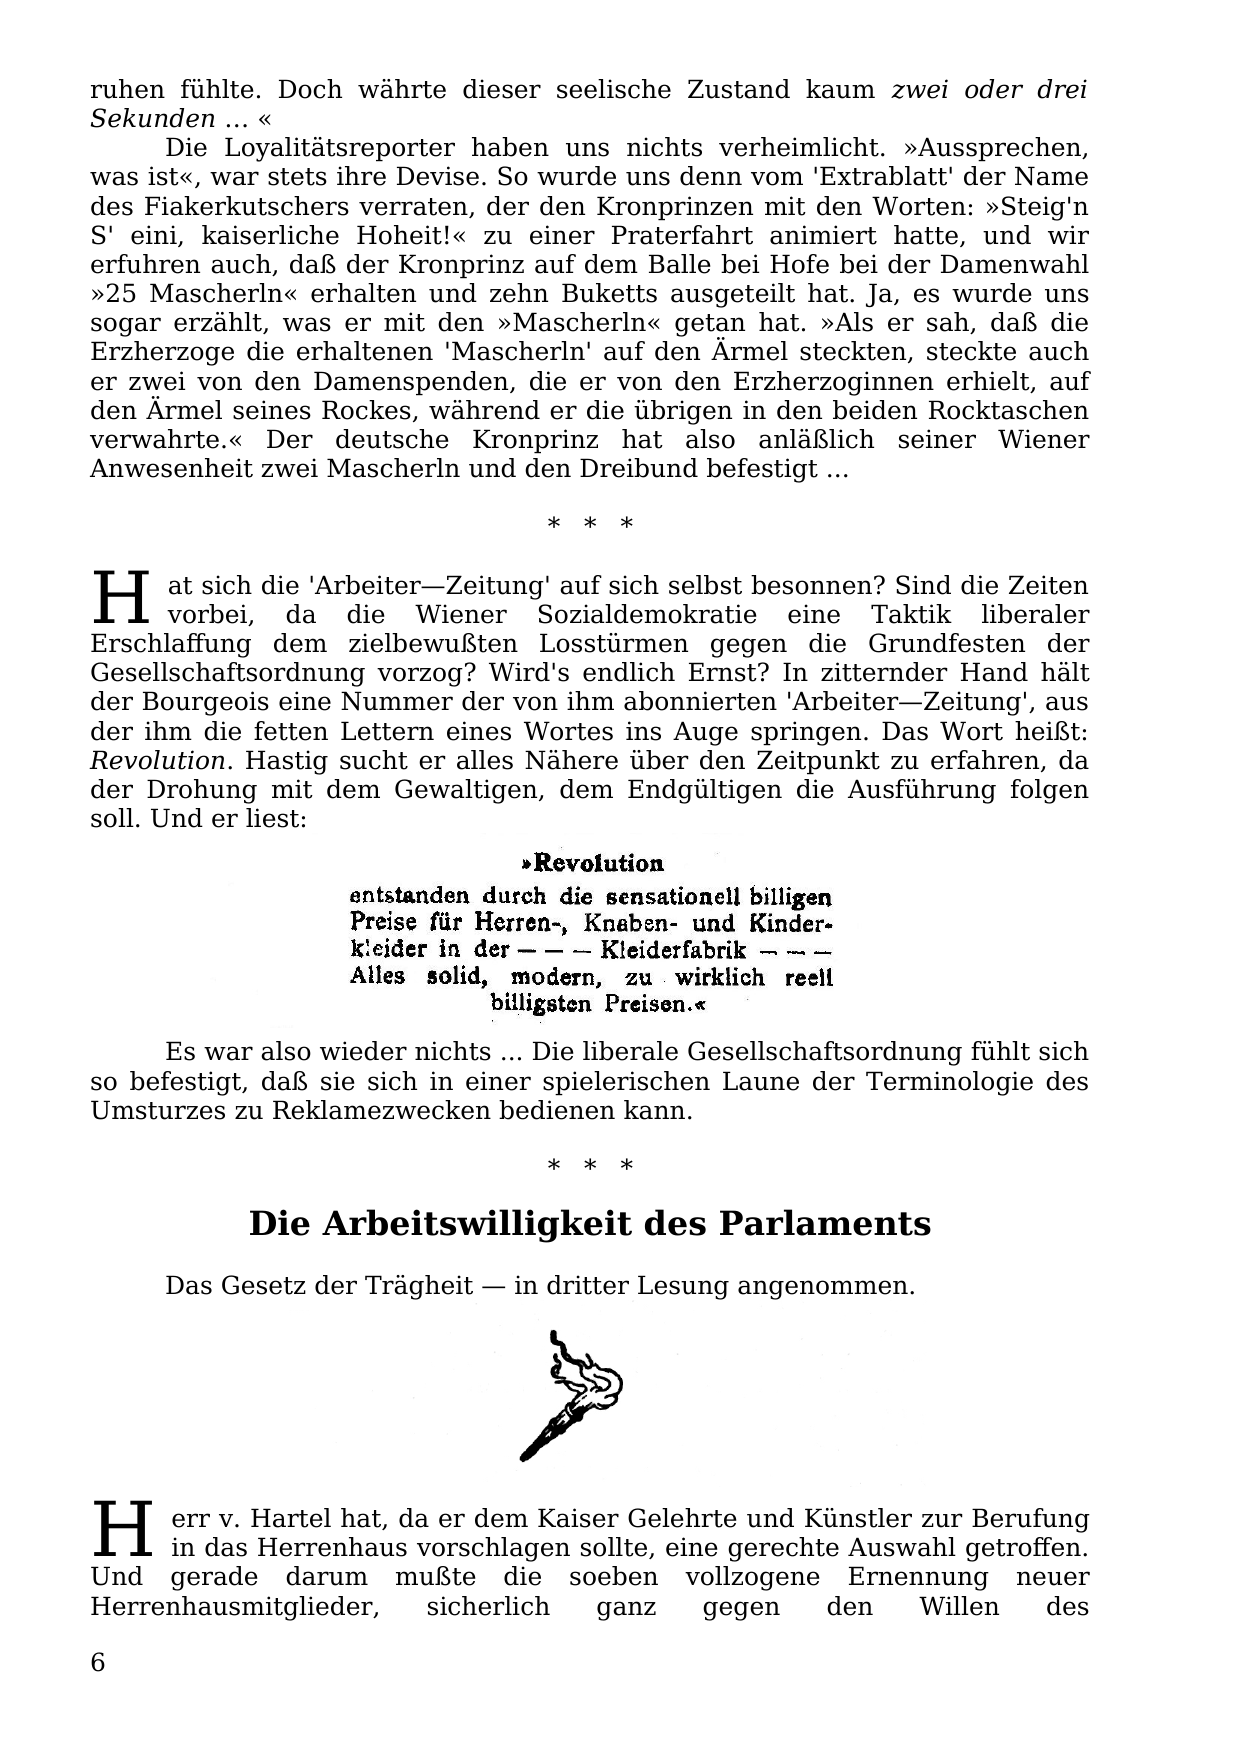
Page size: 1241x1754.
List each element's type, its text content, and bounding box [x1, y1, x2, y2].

text ruhen fühlte. Doch währte dieser seelische Zustand kaum zwei oder drei Sekunden … « [90, 75, 1091, 133]
text Die Arbeitswilligkeit des Parlaments [90, 1183, 1091, 1243]
picture [254, 1300, 927, 1487]
text Das Gesetz der Trägheit — in dritter Lesung angenommen. [90, 1243, 1091, 1300]
text Hat sich die 'Arbeiter—Zeitung' auf sich selbst besonnen? Sind die Zeiten vorbei, da die Wiener Sozialdemokratie eine Taktik liberaler Erschlaffung dem zielbewußten Losstürmen gegen die Grundfesten der Gesellschaftsordnung vorzog? Wird's endlich Ernst? In zitternder Hand hält der Bourgeois eine Nummer der von ihm abonnierten 'Arbeiter—Zeitung', aus der ihm die fetten Lettern eines Wortes ins Auge springen. Das Wort heißt: Revolution. Hastig sucht er alles Nähere über den Zeitpunkt zu erfahren, da der Drohung mit dem Gewaltigen, dem Endgültigen die Ausführung folgen soll. Und er liest: [90, 571, 1091, 833]
picture [192, 833, 989, 1028]
text Es war also wieder nichts ... Die liberale Gesellschaftsordnung fühlt sich so befestigt, daß sie sich in einer spielerischen Laune der Terminologie des Umsturzes zu Reklamezwecken bedienen kann. [90, 833, 1091, 1125]
text Die Loyalitätsreporter haben uns nichts verheimlicht. »Aussprechen, was ist«, war stets ihre Devise. So wurde uns denn vom 'Extrablatt' der Name des Fiakerkutschers verraten, der den Kronprinzen mit den Worten: »Steig'n S' eini, kaiserliche Hoheit!« zu einer Praterfahrt animiert hatte, und wir erfuhren auch, daß der Kronprinz auf dem Balle bei Hofe bei der Damenwahl »25 Mascherln« erhalten und zehn Buketts ausgeteilt hat. Ja, es wurde uns sogar erzählt, was er mit den »Mascherln« getan hat. »Als er sah, daß die Erzherzoge die erhaltenen 'Mascherln' auf den Ärmel steckten, steckte auch er zwei von den Damenspenden, die er von den Erzherzoginnen erhielt, auf den Ärmel seines Rockes, während er die übrigen in den beiden Rocktaschen verwahrte.« Der deutsche Kronprinz hat also anläßlich seiner Wiener Anwesenheit zwei Mascherln und den Dreibund befestigt ... [90, 133, 1091, 483]
text Herr v. Hartel hat, da er dem Kaiser Gelehrte und Künstler zur Berufung in das Herrenhaus vorschlagen sollte, eine gerechte Auswahl getroffen. Und gerade darum mußte die soeben vollzogene Ernennung neuer Herrenhausmitglieder, sicherlich ganz gegen den Willen des [90, 1501, 1091, 1621]
text * * * [90, 1154, 1091, 1183]
text * * * [90, 512, 1091, 542]
